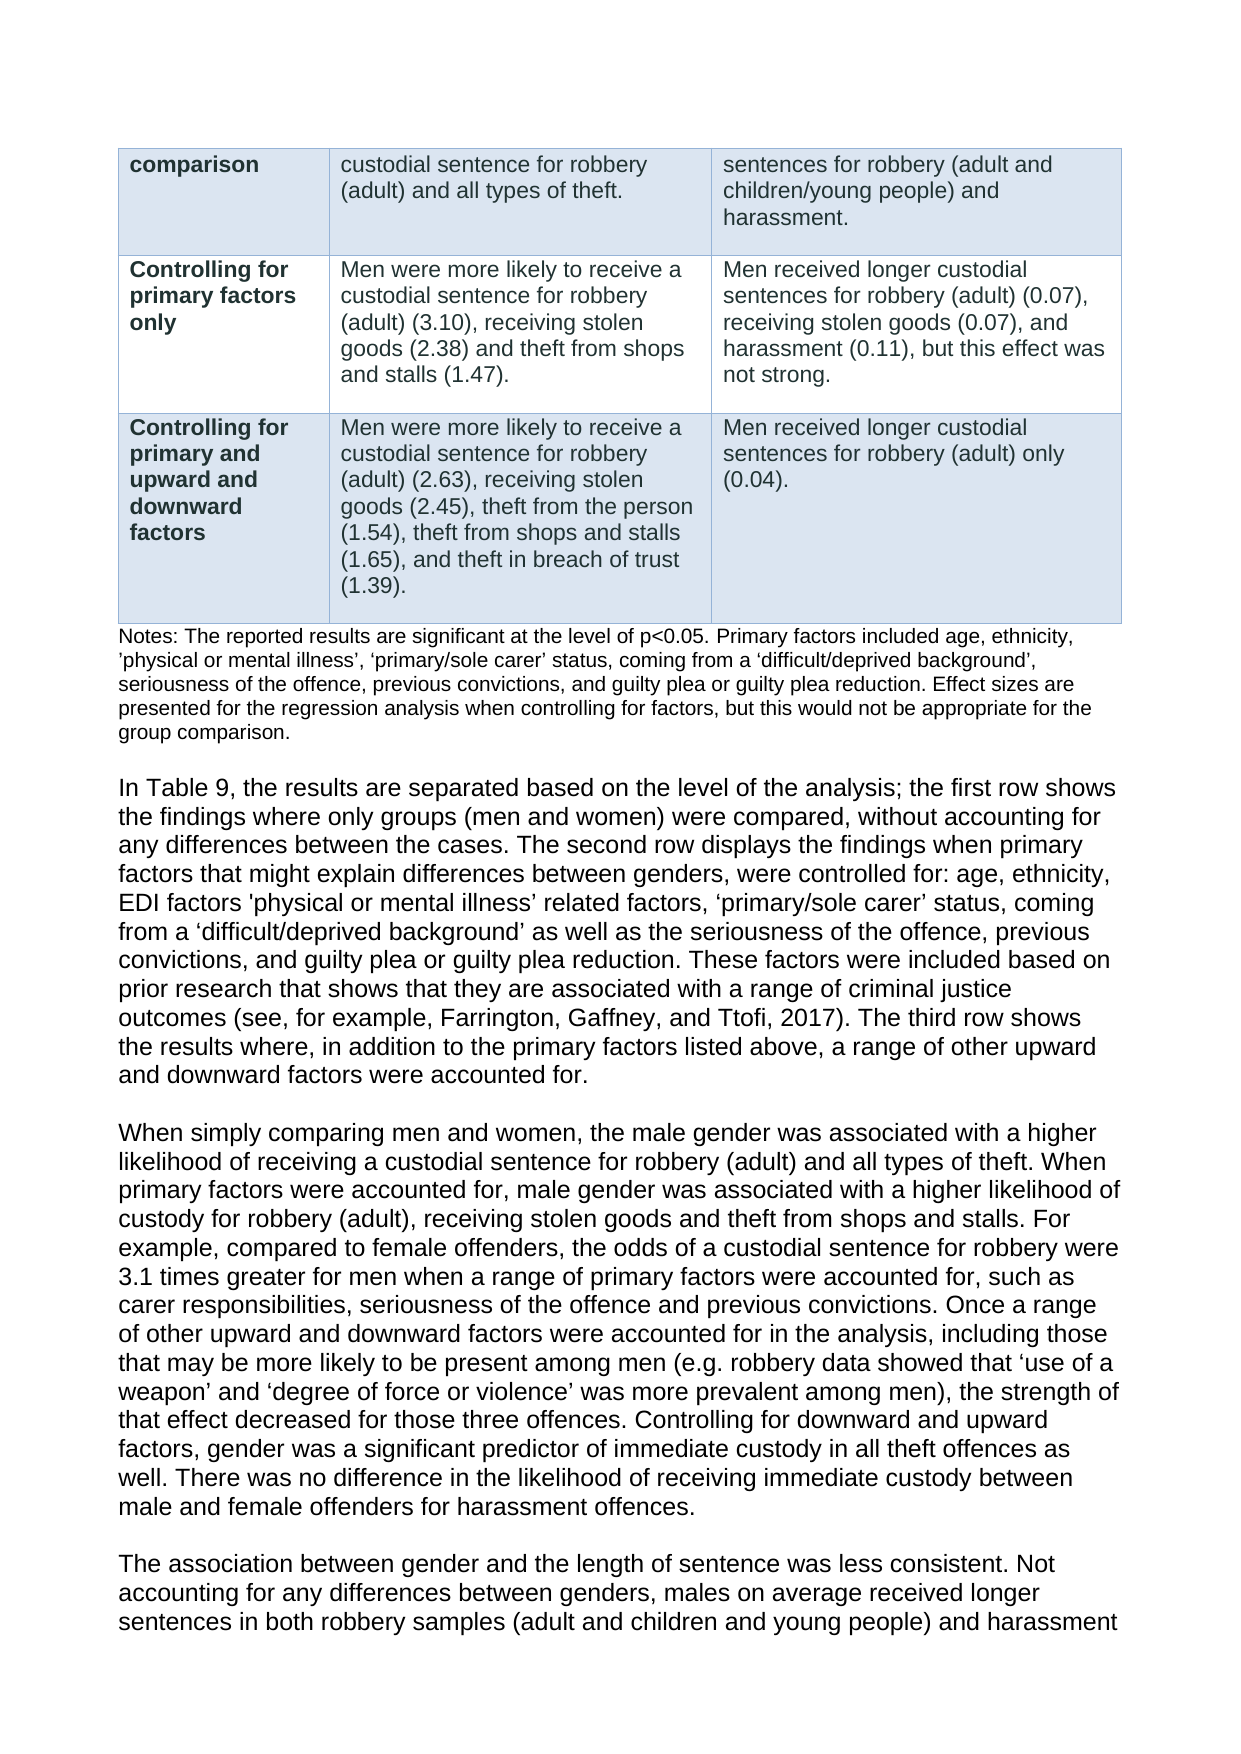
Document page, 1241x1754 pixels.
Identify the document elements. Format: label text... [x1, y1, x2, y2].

table_cell Men were more likely to receive a custodial sentence for robbery (adult) (2.63), receiving stolen goods (2.45), theft from the person (1.54), theft from shops and stalls (1.65), and theft in breach of trust (1.39). [330, 414, 711, 623]
table_cell sentences for robbery (adult and children/young people) and harassment. [712, 149, 1121, 255]
table_cell custodial sentence for robbery (adult) and all types of theft. [330, 149, 711, 255]
text Notes: The reported results are significant at the level of p<0.05. Primary factors included age, ethnicity, ’physical or mental illness’, ‘primary/sole carer’ status, coming from a ‘difficult/deprived background’, seriousness of the offence, previous convictions, and guilty plea or guilty plea reduction. Effect sizes are presented for the regression analysis when controlling for factors, but this would not be appropriate for the group comparison. [118, 624, 1122, 744]
table_cell Men were more likely to receive a custodial sentence for robbery (adult) (3.10), receiving stolen goods (2.38) and theft from shops and stalls (1.47). [330, 256, 711, 413]
text The association between gender and the length of sentence was less consistent. Not accounting for any differences between genders, males on average received longer sentences in both robbery samples (adult and children and young people) and harassment [118, 1549, 1122, 1635]
text In Table 9, the results are separated based on the level of the analysis; the first row shows the findings where only groups (men and women) were compared, without accounting for any differences between the cases. The second row displays the findings when primary factors that might explain differences between genders, were controlled for: age, ethnicity, EDI factors 'physical or mental illness’ related factors, ‘primary/sole carer’ status, coming from a ‘difficult/deprived background’ as well as the seriousness of the offence, previous convictions, and guilty plea or guilty plea reduction. These factors were included based on prior research that shows that they are associated with a range of criminal justice outcomes (see, for example, Farrington, Gaffney, and Ttofi, 2017). The third row shows the results where, in addition to the primary factors listed above, a range of other upward and downward factors were accounted for. [118, 773, 1122, 1089]
table_cell Men received longer custodial sentences for robbery (adult) (0.07), receiving stolen goods (0.07), and harassment (0.11), but this effect was not strong. [712, 256, 1121, 413]
table_cell Controlling for primary and upward and downward factors [119, 414, 329, 623]
table_cell Men received longer custodial sentences for robbery (adult) only (0.04). [712, 414, 1121, 623]
text When simply comparing men and women, the male gender was associated with a higher likelihood of receiving a custodial sentence for robbery (adult) and all types of theft. When primary factors were accounted for, male gender was associated with a higher likelihood of custody for robbery (adult), receiving stolen goods and theft from shops and stalls. For example, compared to female offenders, the odds of a custodial sentence for robbery were 3.1 times greater for men when a range of primary factors were accounted for, such as carer responsibilities, seriousness of the offence and previous convictions. Once a range of other upward and downward factors were accounted for in the analysis, including those that may be more likely to be present among men (e.g. robbery data showed that ‘use of a weapon’ and ‘degree of force or violence’ was more prevalent among men), the strength of that effect decreased for those three offences. Controlling for downward and upward factors, gender was a significant predictor of immediate custody in all theft offences as well. There was no difference in the likelihood of receiving immediate custody between male and female offenders for harassment offences. [118, 1118, 1122, 1520]
table_cell comparison [119, 149, 329, 255]
table_cell Controlling for primary factors only [119, 256, 329, 413]
